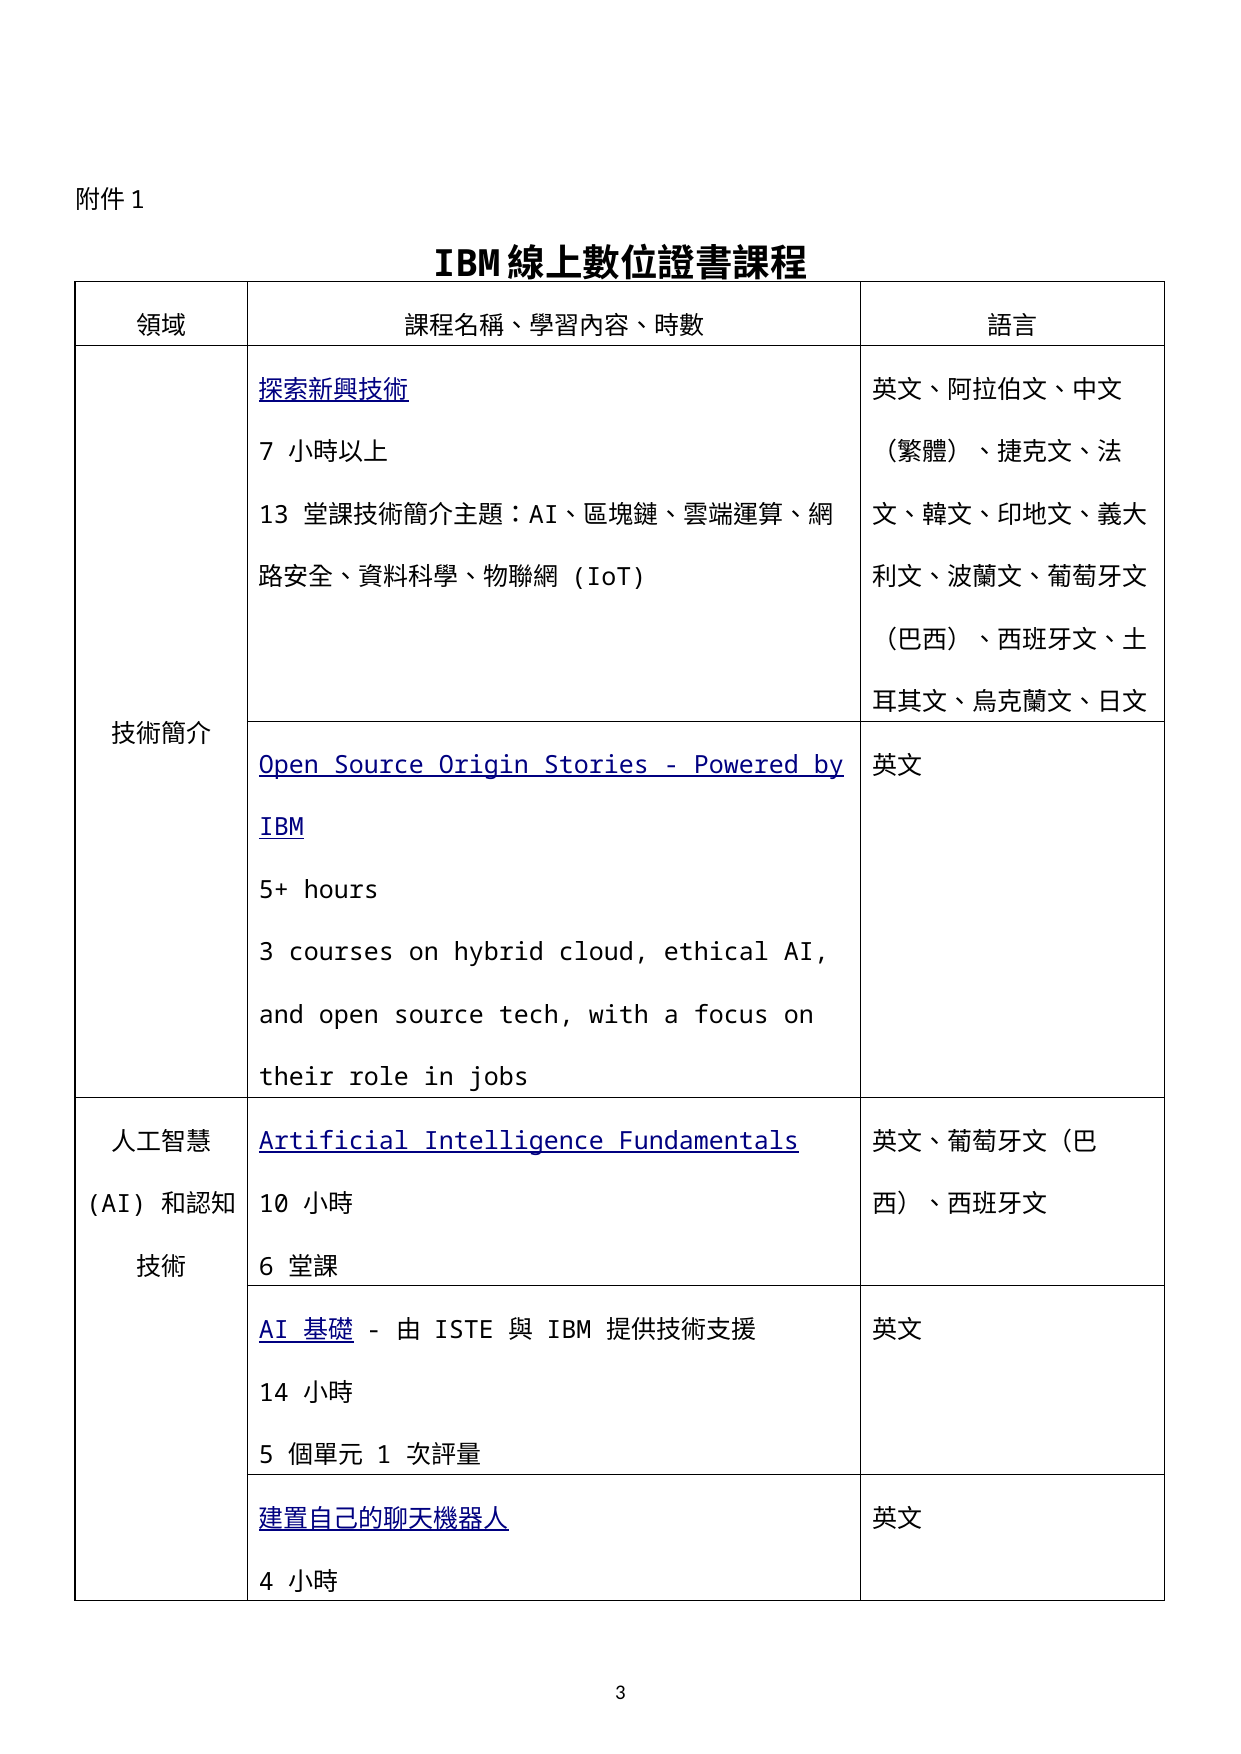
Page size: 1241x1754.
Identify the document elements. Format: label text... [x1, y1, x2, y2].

table_header 領域 [76, 282, 247, 345]
table_cell Artificial Intelligence Fundamentals 10 小時 6 堂課 [248, 1098, 860, 1285]
table_cell 英文、葡萄牙文（巴西）、西班牙文 [861, 1098, 1164, 1285]
table_cell 英文、阿拉伯文、中文（繁體）、捷克文、法文、韓文、印地文、義大利文、波蘭文、葡萄牙文（巴西）、西班牙文、土耳其文、烏克蘭文、日文 [861, 346, 1164, 721]
table_cell 技術簡介 [76, 346, 247, 1097]
table_cell 英文 [861, 1286, 1164, 1474]
table_cell AI 基礎 - 由 ISTE 與 IBM 提供技術支援 14 小時 5 個單元 1 次評量 [248, 1286, 860, 1474]
table_cell 英文 [861, 722, 1164, 1097]
table_cell 人工智慧 (AI) 和認知技術 [76, 1098, 247, 1600]
text IBM線上數位證書課程 [75, 219, 1165, 281]
table_cell 探索新興技術 7 小時以上 13 堂課技術簡介主題：AI、區塊鏈、雲端運算、網路安全、資料科學、物聯網 (IoT) [248, 346, 860, 721]
table_cell Open Source Origin Stories - Powered by IBM 5+ hours 3 courses on hybrid cloud, ethical AI, and open source tech, with a focus on their role in jobs [248, 722, 860, 1097]
table_header 語言 [861, 282, 1164, 345]
text 附件1 [75, 156, 1165, 219]
table_header 課程名稱、學習內容、時數 [248, 282, 860, 345]
table_cell 建置自己的聊天機器人 4 小時 [248, 1475, 860, 1600]
table_cell 英文 [861, 1475, 1164, 1600]
